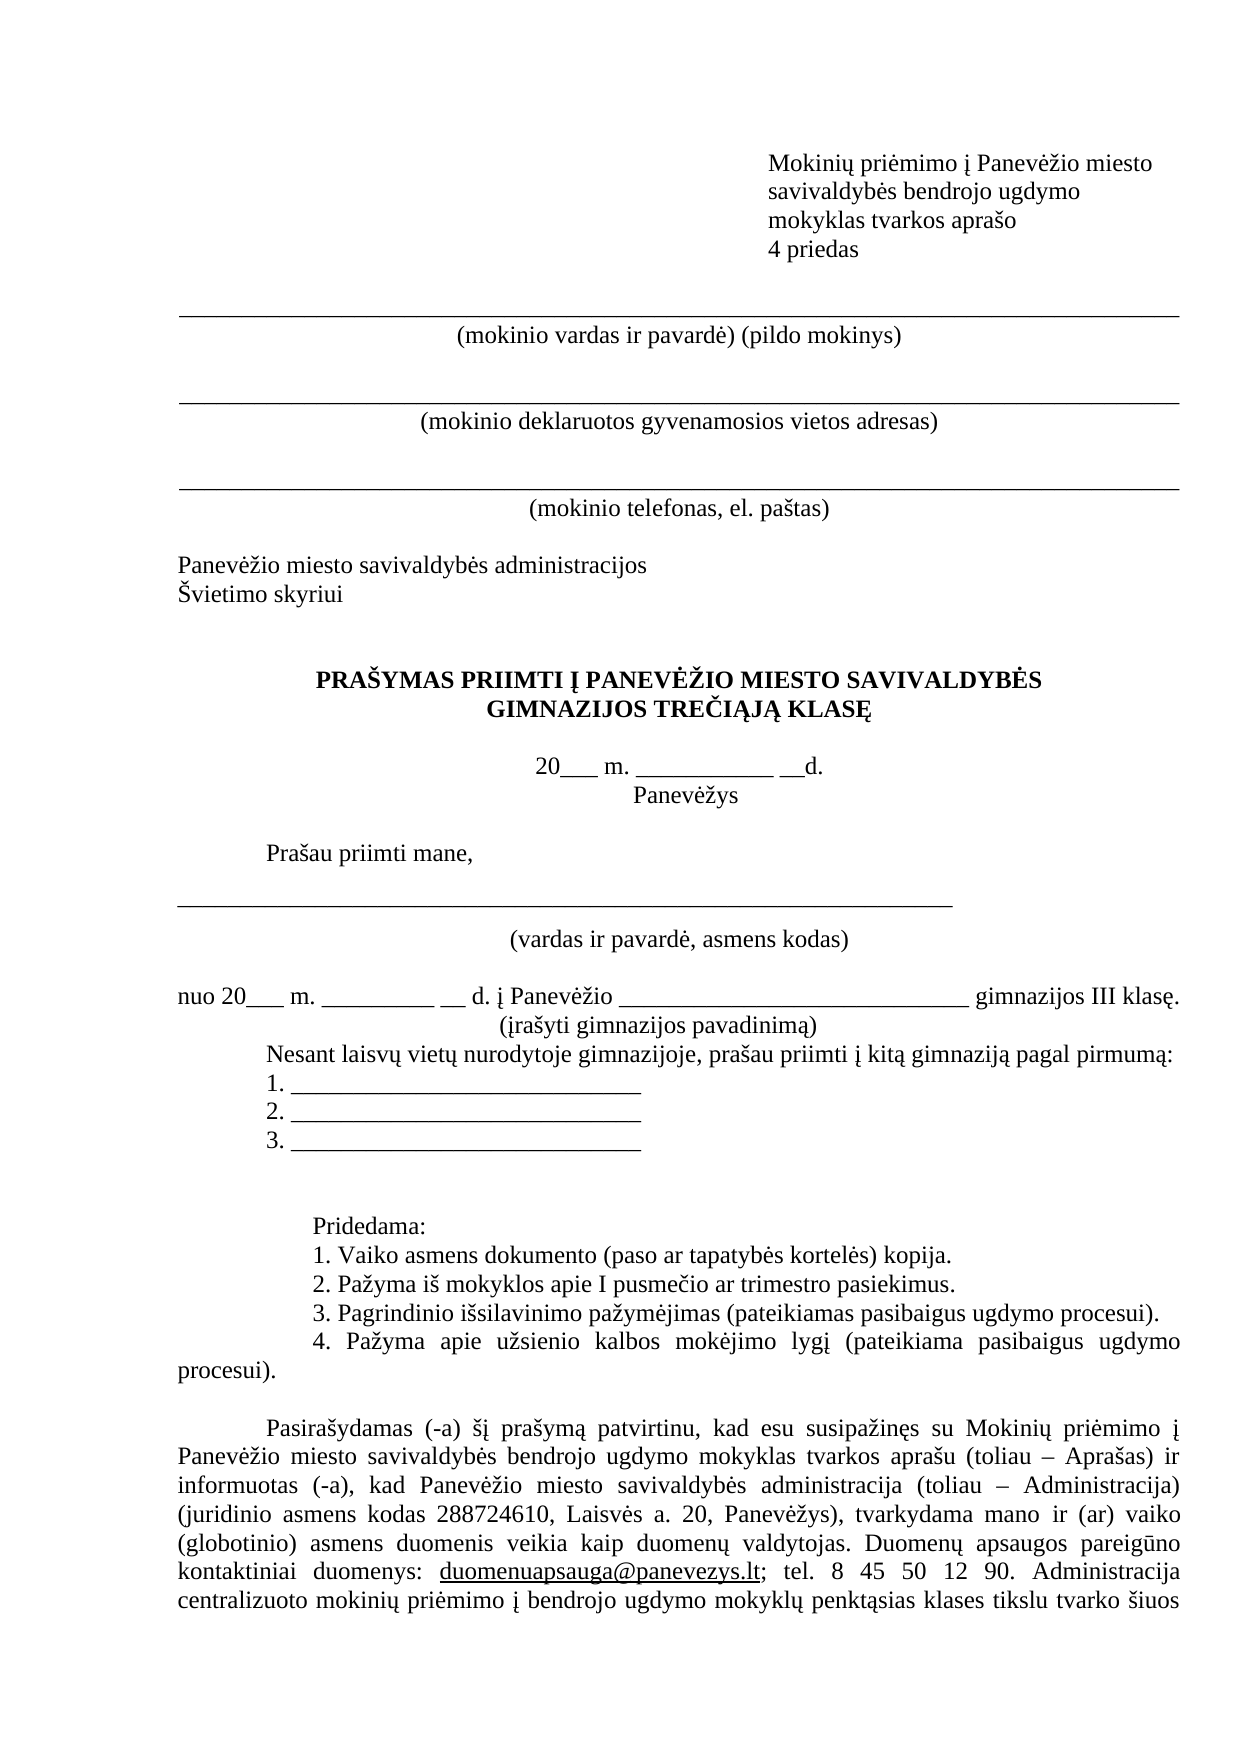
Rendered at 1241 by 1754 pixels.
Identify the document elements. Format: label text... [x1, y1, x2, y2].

text 2. Pažyma iš mokyklos apie I pusmečio ar trimestro pasiekimus. [177, 1269, 1181, 1298]
text ________________________________________________________________________________ [177, 291, 1181, 320]
text nuo 20___ m. _________ __ d. į Panevėžio ____________________________ gimnazijos III klasę. [177, 981, 1181, 1010]
text mokyklas tvarkos aprašo [177, 205, 1181, 234]
text 3. Pagrindinio išsilavinimo pažymėjimas (pateikiamas pasibaigus ugdymo procesui). [177, 1298, 1181, 1326]
text PRAŠYMAS PRIIMTI Į PANEVĖŽIO MIESTO SAVIVALDYBĖS [177, 665, 1181, 694]
text 1. ____________________________ [177, 1068, 1181, 1096]
text (įrašyti gimnazijos pavadinimą) [177, 1010, 1181, 1039]
text Pasirašydamas (-a) šį prašymą patvirtinu, kad esu susipažinęs su Mokinių priėmimo į Panevėžio miesto savivaldybės bendrojo ugdymo mokyklas tvarkos aprašu (toliau – Aprašas) ir informuotas (-a), kad Panevėžio miesto savivaldybės administracija (toliau – Administracija) (juridinio asmens kodas 288724610, Laisvės a. 20, Panevėžys), tvarkydama mano ir (ar) vaiko (globotinio) asmens duomenis veikia kaip duomenų valdytojas. Duomenų apsaugos pareigūno kontaktiniai duomenys: duomenuapsauga@panevezys.lt; tel. 8 45 50 12 90. Administracija centralizuoto mokinių priėmimo į bendrojo ugdymo mokyklų penktąsias klases tikslu tvarko šiuos [177, 1413, 1181, 1614]
text (mokinio deklaruotos gyvenamosios vietos adresas) [177, 406, 1181, 435]
text 1. Vaiko asmens dokumento (paso ar tapatybės kortelės) kopija. [177, 1240, 1181, 1269]
text GIMNAZIJOS TREČIĄJĄ KLASĘ [177, 694, 1181, 723]
text Mokinių priėmimo į Panevėžio miesto [633, 148, 1181, 176]
text 3. ____________________________ [177, 1125, 1181, 1154]
text Panevėžio miesto savivaldybės administracijos [177, 550, 1181, 579]
text 4. Pažyma apie užsienio kalbos mokėjimo lygį (pateikiama pasibaigus ugdymo procesui). [177, 1326, 1181, 1384]
text Švietimo skyriui [177, 579, 1181, 608]
text ________________________________________________________________________________ [177, 378, 1181, 406]
text (mokinio vardas ir pavardė) (pildo mokinys) [177, 320, 1181, 349]
text Pridedama: [177, 1211, 1181, 1240]
text 20___ m. ___________ __d. [177, 751, 1181, 780]
text 2. ____________________________ [177, 1096, 1181, 1125]
text savivaldybės bendrojo ugdymo [177, 176, 1181, 205]
text Panevėžys [177, 780, 1181, 809]
text 4 priedas [177, 234, 1181, 263]
text Nesant laisvų vietų nurodytoje gimnazijoje, prašau priimti į kitą gimnaziją pagal pirmumą: [177, 1039, 1181, 1068]
text (vardas ir pavardė, asmens kodas) [177, 924, 1181, 953]
text (mokinio telefonas, el. paštas) [177, 493, 1181, 521]
text ________________________________________________________________________________ [177, 464, 1181, 493]
text Prašau priimti mane, ______________________________________________________________ [177, 838, 1181, 909]
